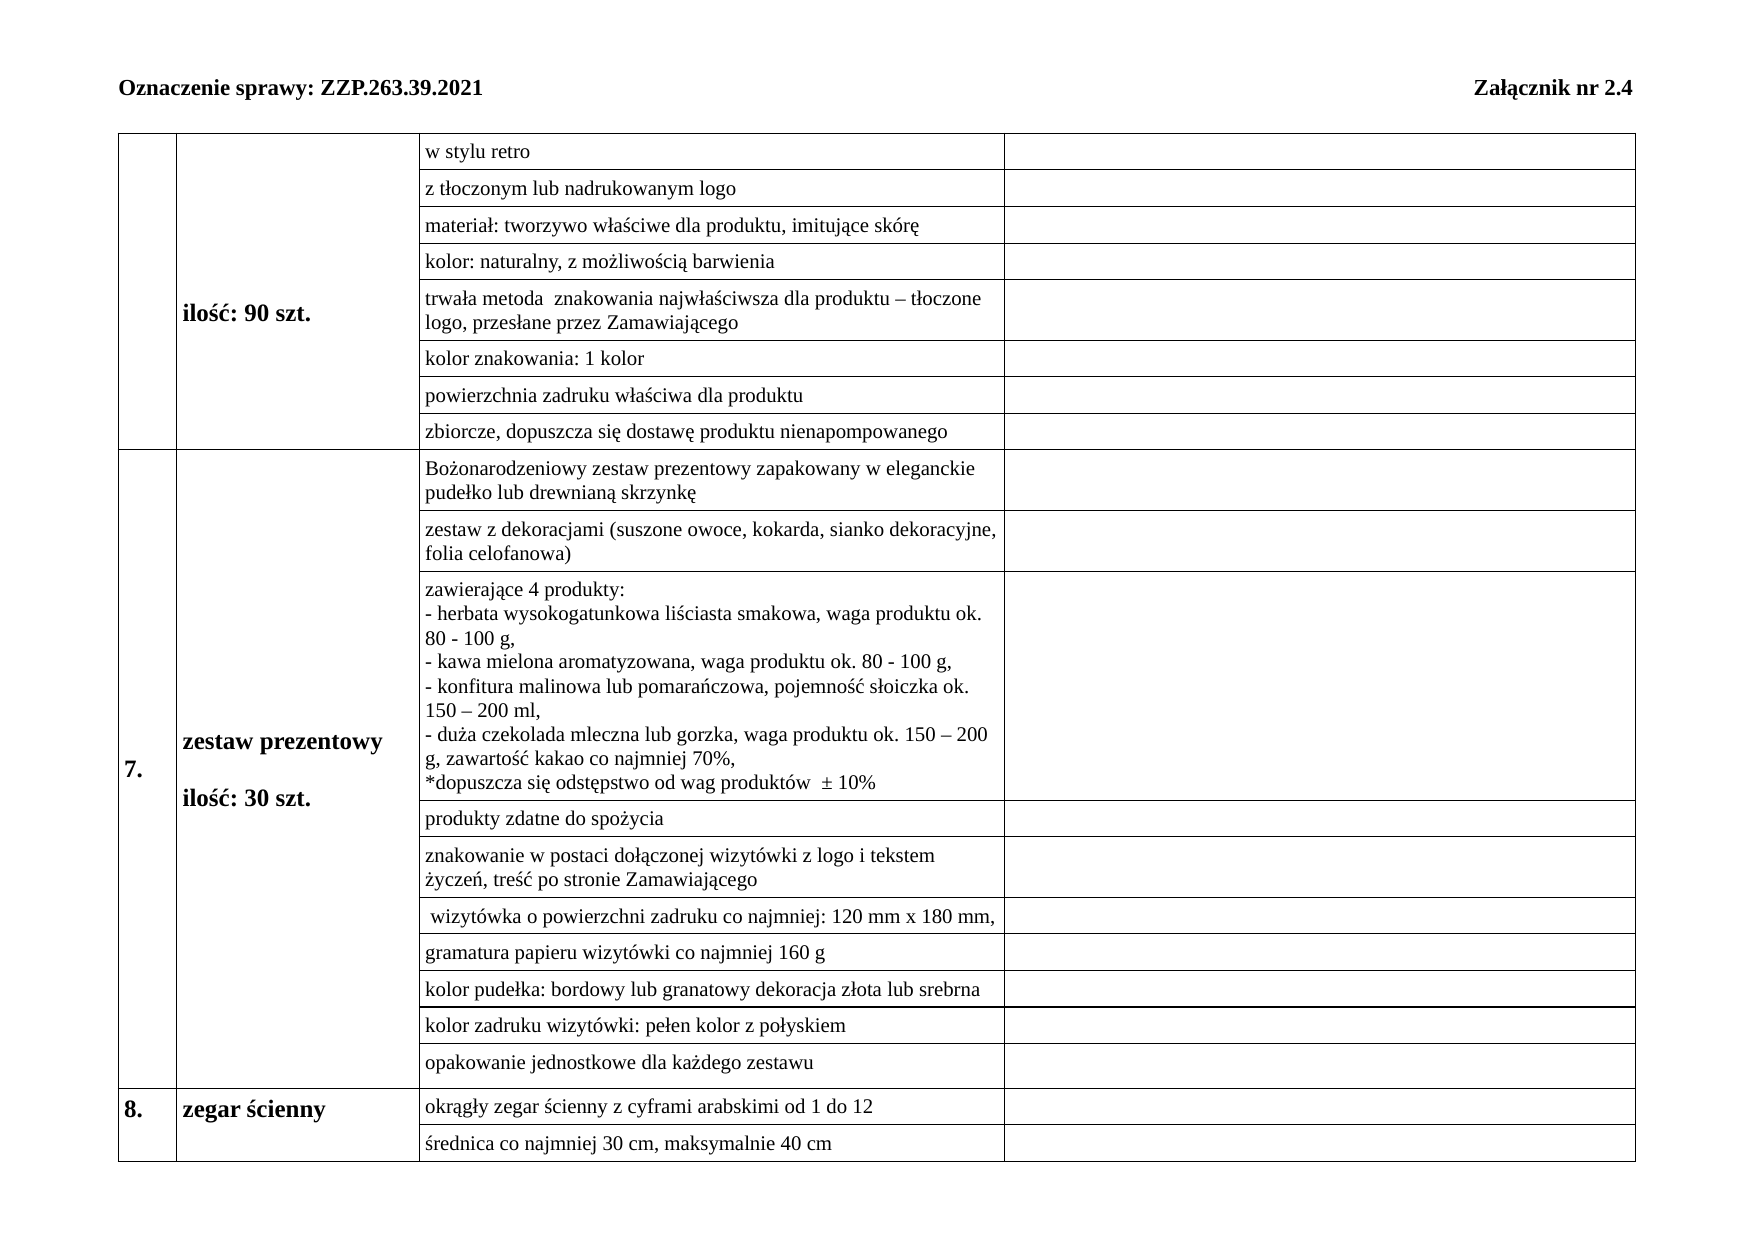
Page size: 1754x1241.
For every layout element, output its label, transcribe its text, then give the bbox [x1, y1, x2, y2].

table_cell [119, 134, 176, 449]
table_cell kolor pudełka: bordowy lub granatowy dekoracja złota lub srebrna [420, 971, 1004, 1006]
table_cell w stylu retro [420, 134, 1004, 169]
table_cell [1005, 934, 1635, 970]
table_cell [1005, 134, 1635, 169]
table_cell zegar ścienny [177, 1089, 419, 1161]
table_cell [1005, 1044, 1635, 1088]
table_cell zestaw prezentowy ilość: 30 szt. [177, 450, 419, 1088]
table_cell zbiorcze, dopuszcza się dostawę produktu nienapompowanego [420, 414, 1004, 449]
table_cell [1005, 244, 1635, 279]
table_cell 8. [119, 1089, 176, 1161]
table_cell trwała metoda znakowania najwłaściwsza dla produktu – tłoczone logo, przesłane przez Zamawiającego [420, 280, 1004, 339]
table_cell kolor zadruku wizytówki: pełen kolor z połyskiem [420, 1008, 1004, 1043]
table_cell Bożonarodzeniowy zestaw prezentowy zapakowany w eleganckie pudełko lub drewnianą skrzynkę [420, 450, 1004, 510]
table_cell [1005, 280, 1635, 339]
table_cell [1005, 837, 1635, 897]
table_cell znakowanie w postaci dołączonej wizytówki z logo i tekstem życzeń, treść po stronie Zamawiającego [420, 837, 1004, 897]
table_cell gramatura papieru wizytówki co najmniej 160 g [420, 934, 1004, 970]
table_cell materiał: tworzywo właściwe dla produktu, imitujące skórę [420, 207, 1004, 242]
table_cell [1005, 414, 1635, 449]
table_cell 7. [119, 450, 176, 1088]
table_cell [1005, 801, 1635, 836]
table_cell zawierające 4 produkty: - herbata wysokogatunkowa liściasta smakowa, waga produktu ok. 80 - 100 g, - kawa mielona aromatyzowana, waga produktu ok. 80 - 100 g, - konfitura malinowa lub pomarańczowa, pojemność słoiczka ok. 150 – 200 ml, - duża czekolada mleczna lub gorzka, waga produktu ok. 150 – 200 g, zawartość kakao co najmniej 70%, *dopuszcza się odstępstwo od wag produktów ± 10% [420, 572, 1004, 799]
table_cell produkty zdatne do spożycia [420, 801, 1004, 836]
table_cell z tłoczonym lub nadrukowanym logo [420, 170, 1004, 206]
table_cell [1005, 450, 1635, 510]
table_cell [1005, 1008, 1635, 1043]
table_cell zestaw z dekoracjami (suszone owoce, kokarda, sianko dekoracyjne, folia celofanowa) [420, 511, 1004, 571]
table_cell powierzchnia zadruku właściwa dla produktu [420, 377, 1004, 413]
table_cell średnica co najmniej 30 cm, maksymalnie 40 cm [420, 1125, 1004, 1161]
table_cell [1005, 1089, 1635, 1124]
table_cell wizytówka o powierzchni zadruku co najmniej: 120 mm x 180 mm, [420, 898, 1004, 933]
table_cell kolor: naturalny, z możliwością barwienia [420, 244, 1004, 279]
table_cell [1005, 1125, 1635, 1161]
table_cell opakowanie jednostkowe dla każdego zestawu [420, 1044, 1004, 1088]
table_cell kolor znakowania: 1 kolor [420, 341, 1004, 376]
table_cell [1005, 207, 1635, 242]
table_cell ilość: 90 szt. [177, 134, 419, 449]
table_cell [1005, 572, 1635, 799]
table_cell [1005, 170, 1635, 206]
table_cell [1005, 898, 1635, 933]
table_cell [1005, 971, 1635, 1006]
table_cell okrągły zegar ścienny z cyframi arabskimi od 1 do 12 [420, 1089, 1004, 1124]
table_cell [1005, 341, 1635, 376]
table_cell [1005, 377, 1635, 413]
table_cell [1005, 511, 1635, 571]
